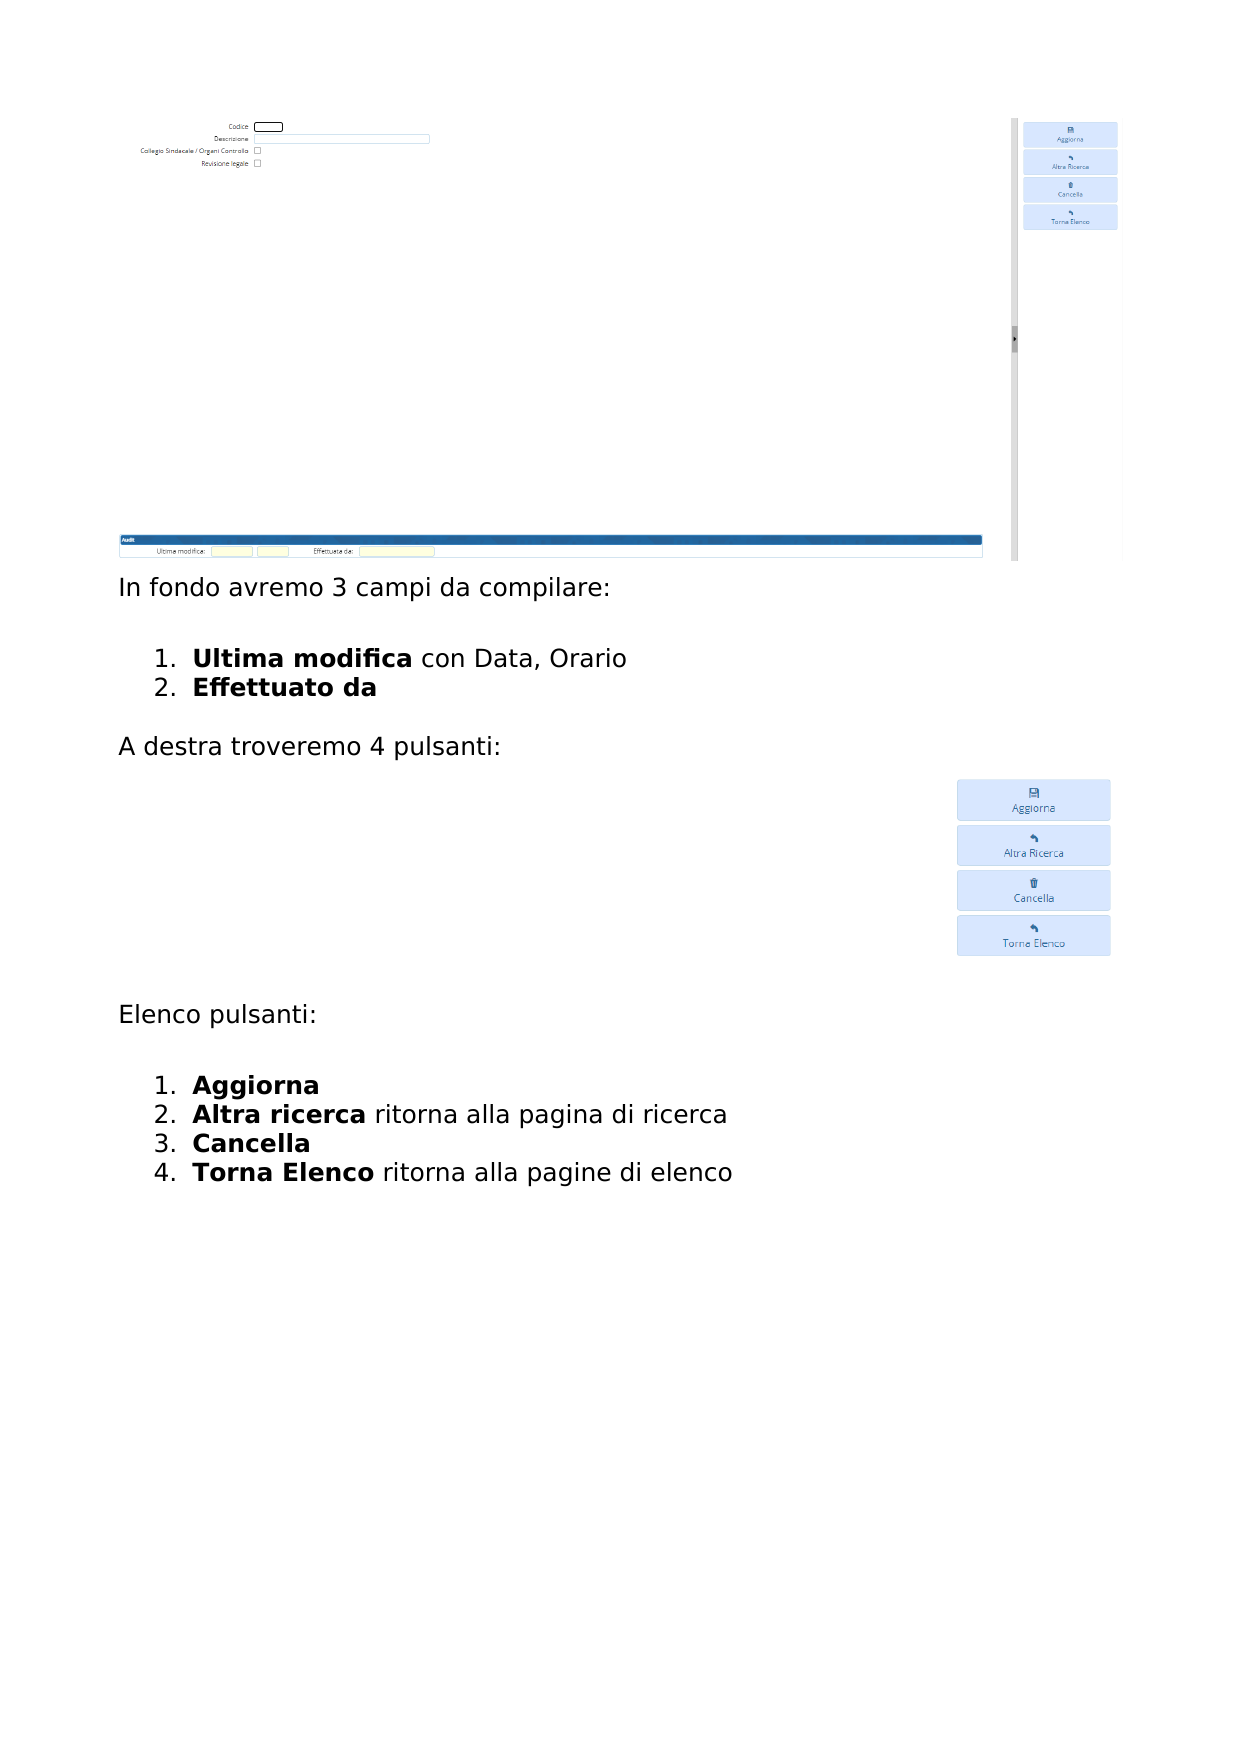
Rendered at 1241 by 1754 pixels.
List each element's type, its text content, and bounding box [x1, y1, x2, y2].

list Aggiorna [177, 1071, 1122, 1100]
list Effettuato da [177, 673, 1122, 703]
picture [118, 773, 1123, 988]
picture [118, 118, 1123, 561]
list Torna Elenco ritorna alla pagine di elenco [177, 1158, 1122, 1188]
text A destra troveremo 4 pulsanti: [118, 732, 1122, 761]
text In fondo avremo 3 campi da compilare: [118, 573, 1122, 602]
list Ultima modifica con Data, Orario [177, 644, 1122, 673]
list Cancella [177, 1129, 1122, 1158]
list Altra ricerca ritorna alla pagina di ricerca [177, 1100, 1122, 1129]
text Elenco pulsanti: [118, 1000, 1122, 1029]
